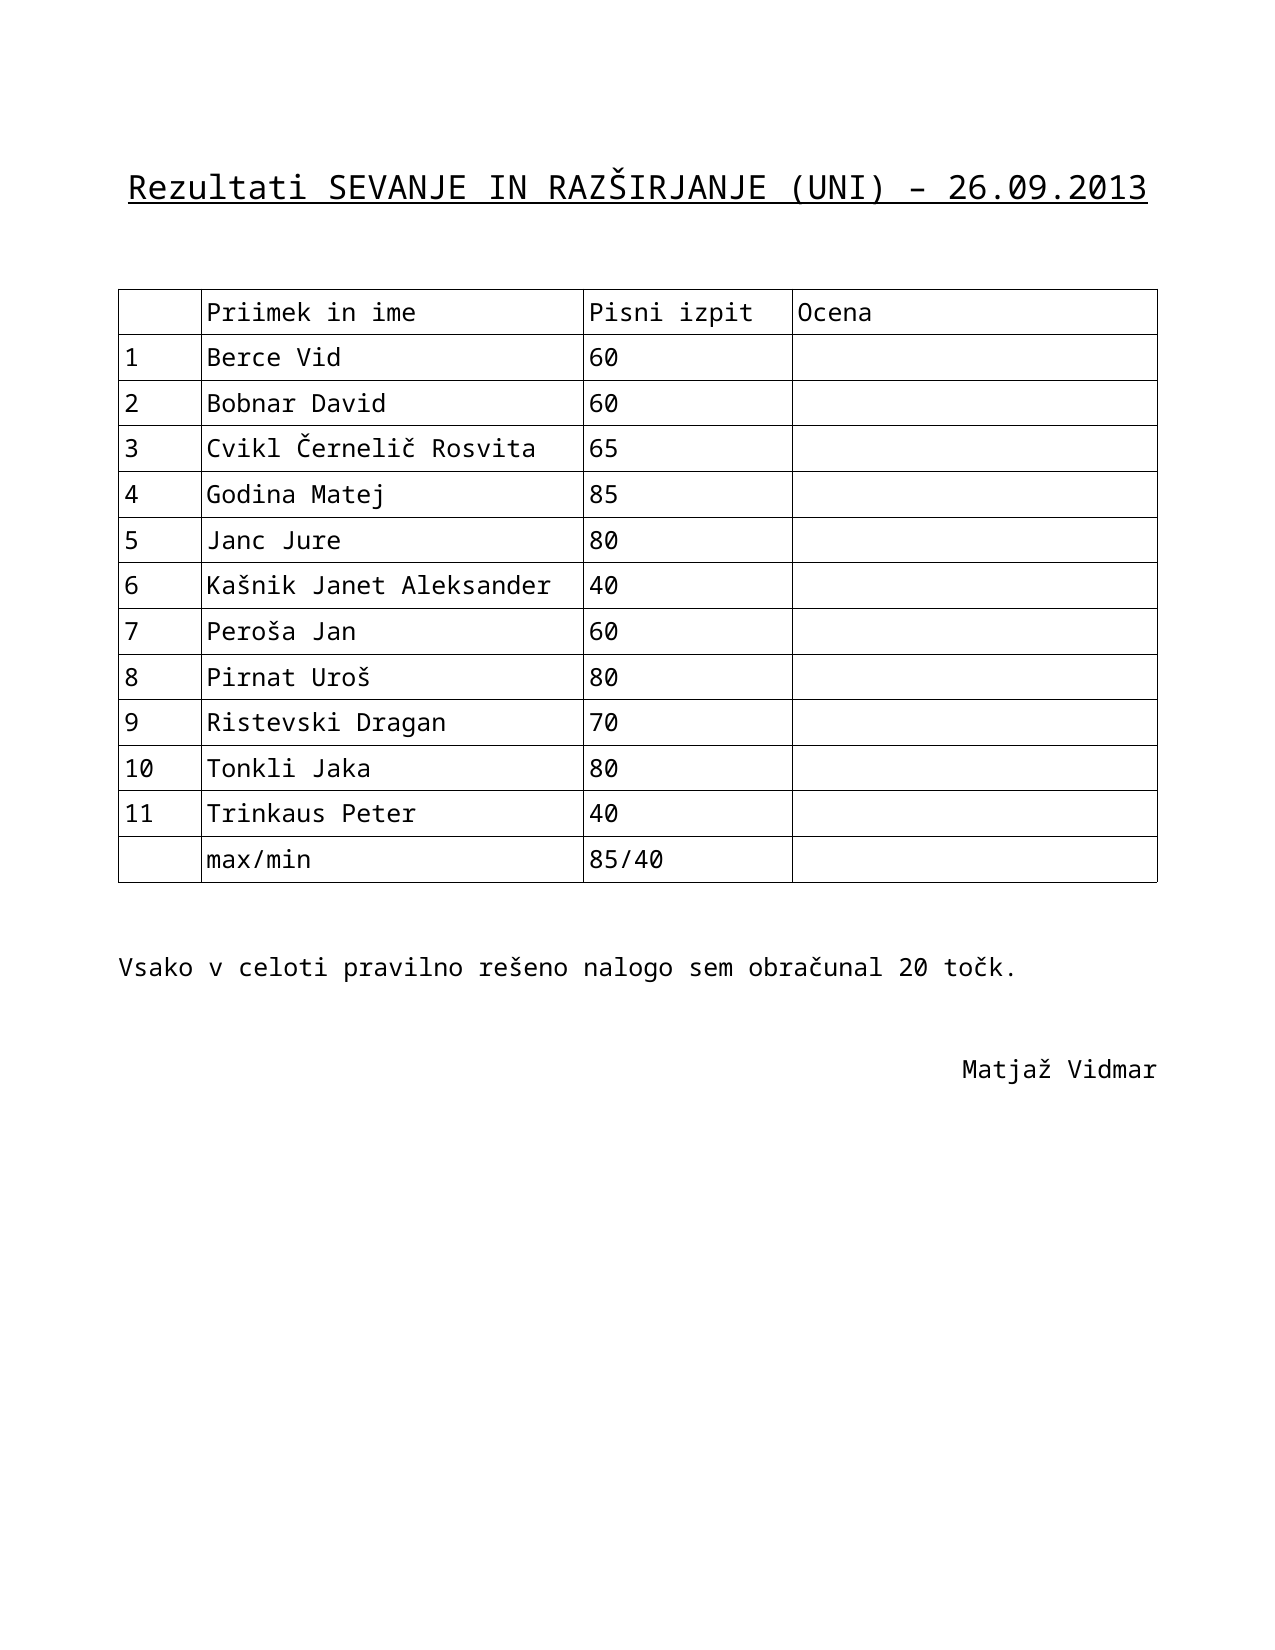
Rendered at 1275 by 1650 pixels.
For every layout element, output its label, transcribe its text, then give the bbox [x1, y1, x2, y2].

table_cell Trinkaus Peter [202, 791, 583, 836]
table_cell max/min [202, 837, 583, 882]
table_cell [793, 700, 1157, 745]
table_cell [793, 563, 1157, 608]
table_cell 9 [119, 700, 201, 745]
table_cell 85 [584, 472, 792, 517]
table_cell 40 [584, 791, 792, 836]
table_cell 3 [119, 426, 201, 471]
table_cell 60 [584, 335, 792, 380]
table_cell Janc Jure [202, 518, 583, 562]
table_header Ocena [793, 290, 1157, 334]
table_cell [793, 381, 1157, 425]
table_header [119, 290, 201, 334]
table_cell [793, 335, 1157, 380]
table_cell Bobnar David [202, 381, 583, 425]
table_cell [119, 837, 201, 882]
table_cell 5 [119, 518, 201, 562]
table_cell [793, 472, 1157, 517]
table_cell 60 [584, 609, 792, 653]
table_cell 80 [584, 655, 792, 699]
table_header Pisni izpit [584, 290, 792, 334]
text Matjaž Vidmar [118, 1052, 1157, 1086]
table_cell 11 [119, 791, 201, 836]
table_cell 6 [119, 563, 201, 608]
table_cell [793, 518, 1157, 562]
table_cell 10 [119, 746, 201, 790]
table_cell 2 [119, 381, 201, 425]
table_cell 40 [584, 563, 792, 608]
table_cell Godina Matej [202, 472, 583, 517]
table_header Priimek in ime [202, 290, 583, 334]
table_cell Ristevski Dragan [202, 700, 583, 745]
table_cell [793, 655, 1157, 699]
table_cell Tonkli Jaka [202, 746, 583, 790]
table_cell 80 [584, 518, 792, 562]
table_cell Kašnik Janet Aleksander [202, 563, 583, 608]
table_cell Cvikl Černelič Rosvita [202, 426, 583, 471]
table_cell 8 [119, 655, 201, 699]
table_cell [793, 609, 1157, 653]
table_cell 65 [584, 426, 792, 471]
table_cell 60 [584, 381, 792, 425]
table_cell 7 [119, 609, 201, 653]
table_cell 70 [584, 700, 792, 745]
table_cell Peroša Jan [202, 609, 583, 653]
table_cell 1 [119, 335, 201, 380]
table_cell [793, 837, 1157, 882]
table_cell 80 [584, 746, 792, 790]
table_cell 4 [119, 472, 201, 517]
table_cell 85/40 [584, 837, 792, 882]
table_cell [793, 746, 1157, 790]
table_cell Pirnat Uroš [202, 655, 583, 699]
table_cell [793, 791, 1157, 836]
text Vsako v celoti pravilno rešeno nalogo sem obračunal 20 točk. [118, 950, 1157, 984]
table_cell [793, 426, 1157, 471]
text Rezultati SEVANJE IN RAZŠIRJANJE (UNI) – 26.09.2013 [118, 163, 1157, 209]
table_cell Berce Vid [202, 335, 583, 380]
